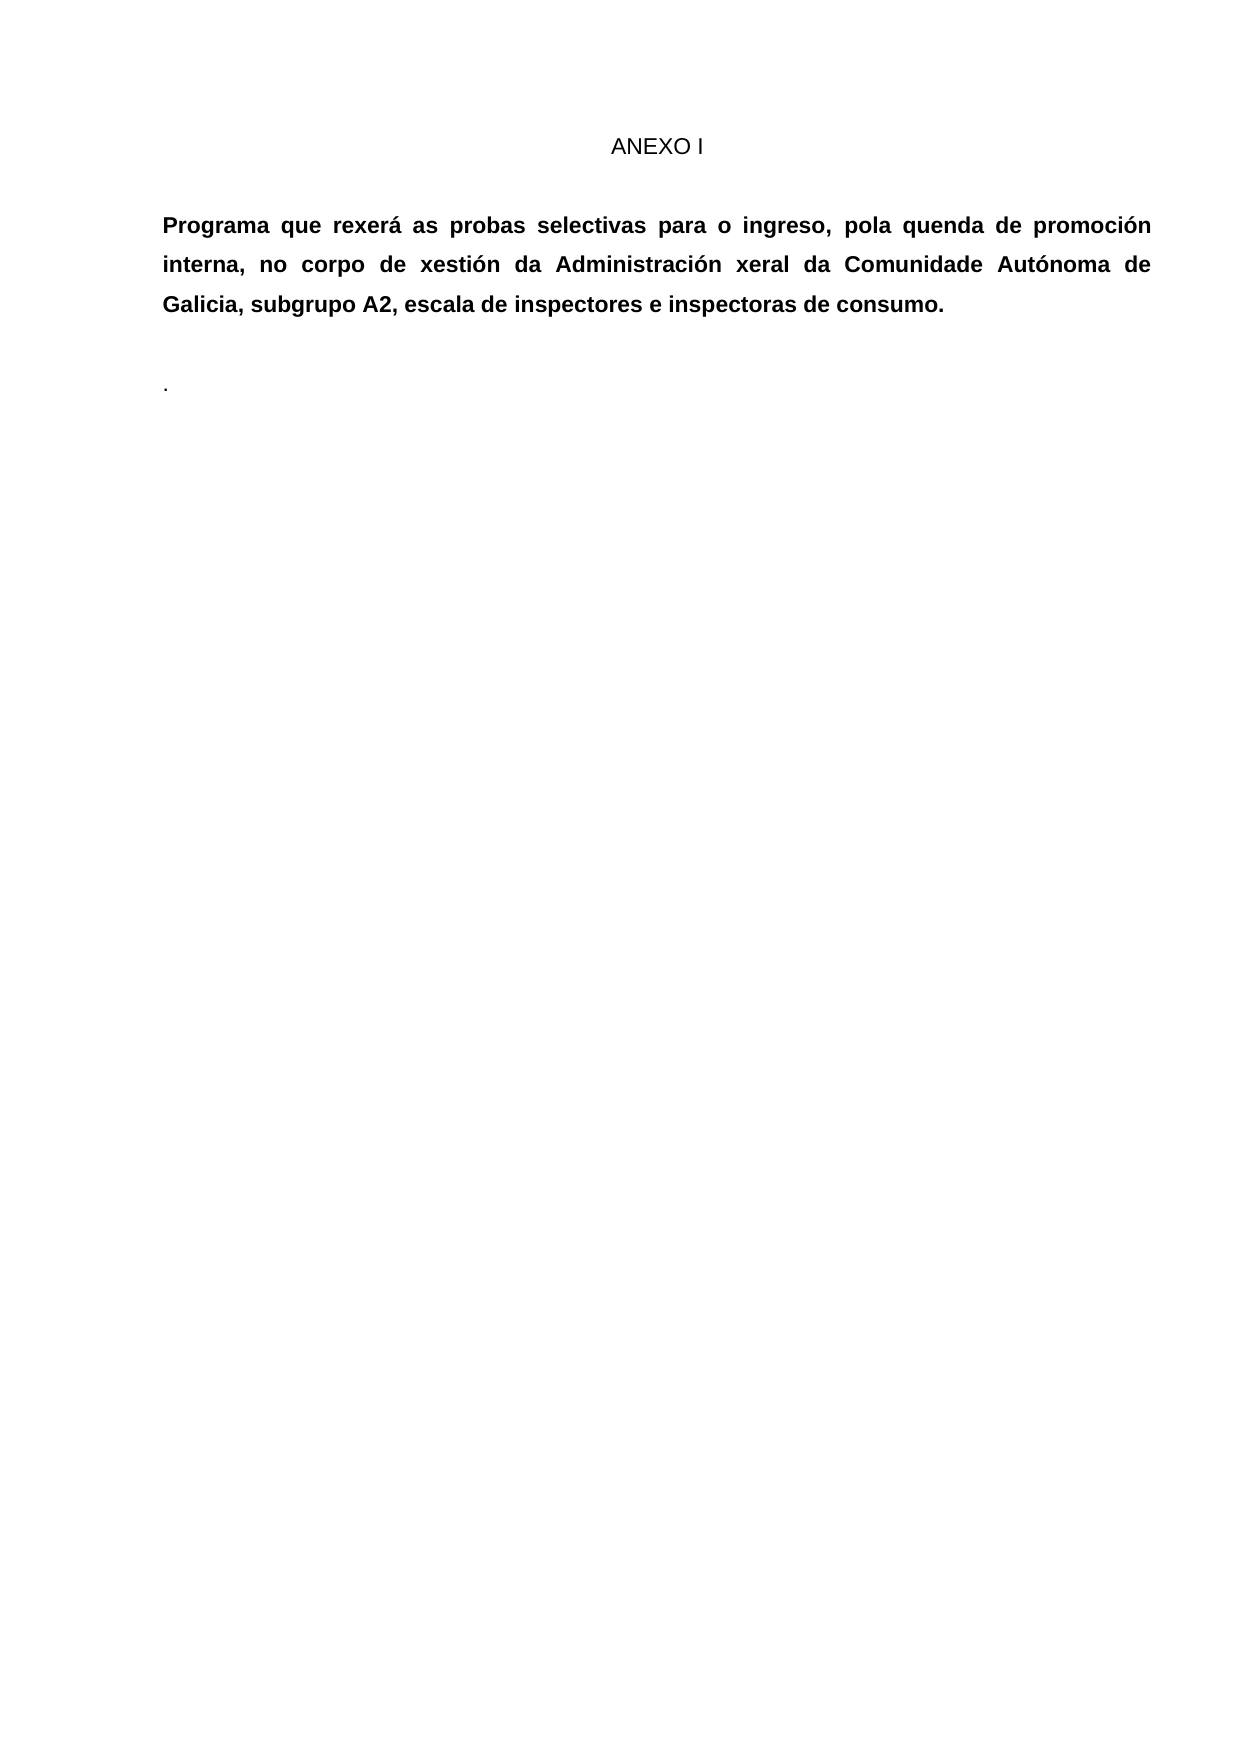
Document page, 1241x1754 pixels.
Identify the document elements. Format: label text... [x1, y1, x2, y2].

text ANEXO I [162, 133, 1152, 159]
text Programa que rexerá as probas selectivas para o ingreso, pola quenda de promoción interna, no corpo de xestión da Administración xeral da Comunidade Autónoma de Galicia, subgrupo A2, escala de inspectores e inspectoras de consumo. [162, 212, 1152, 317]
text . [162, 369, 1152, 396]
